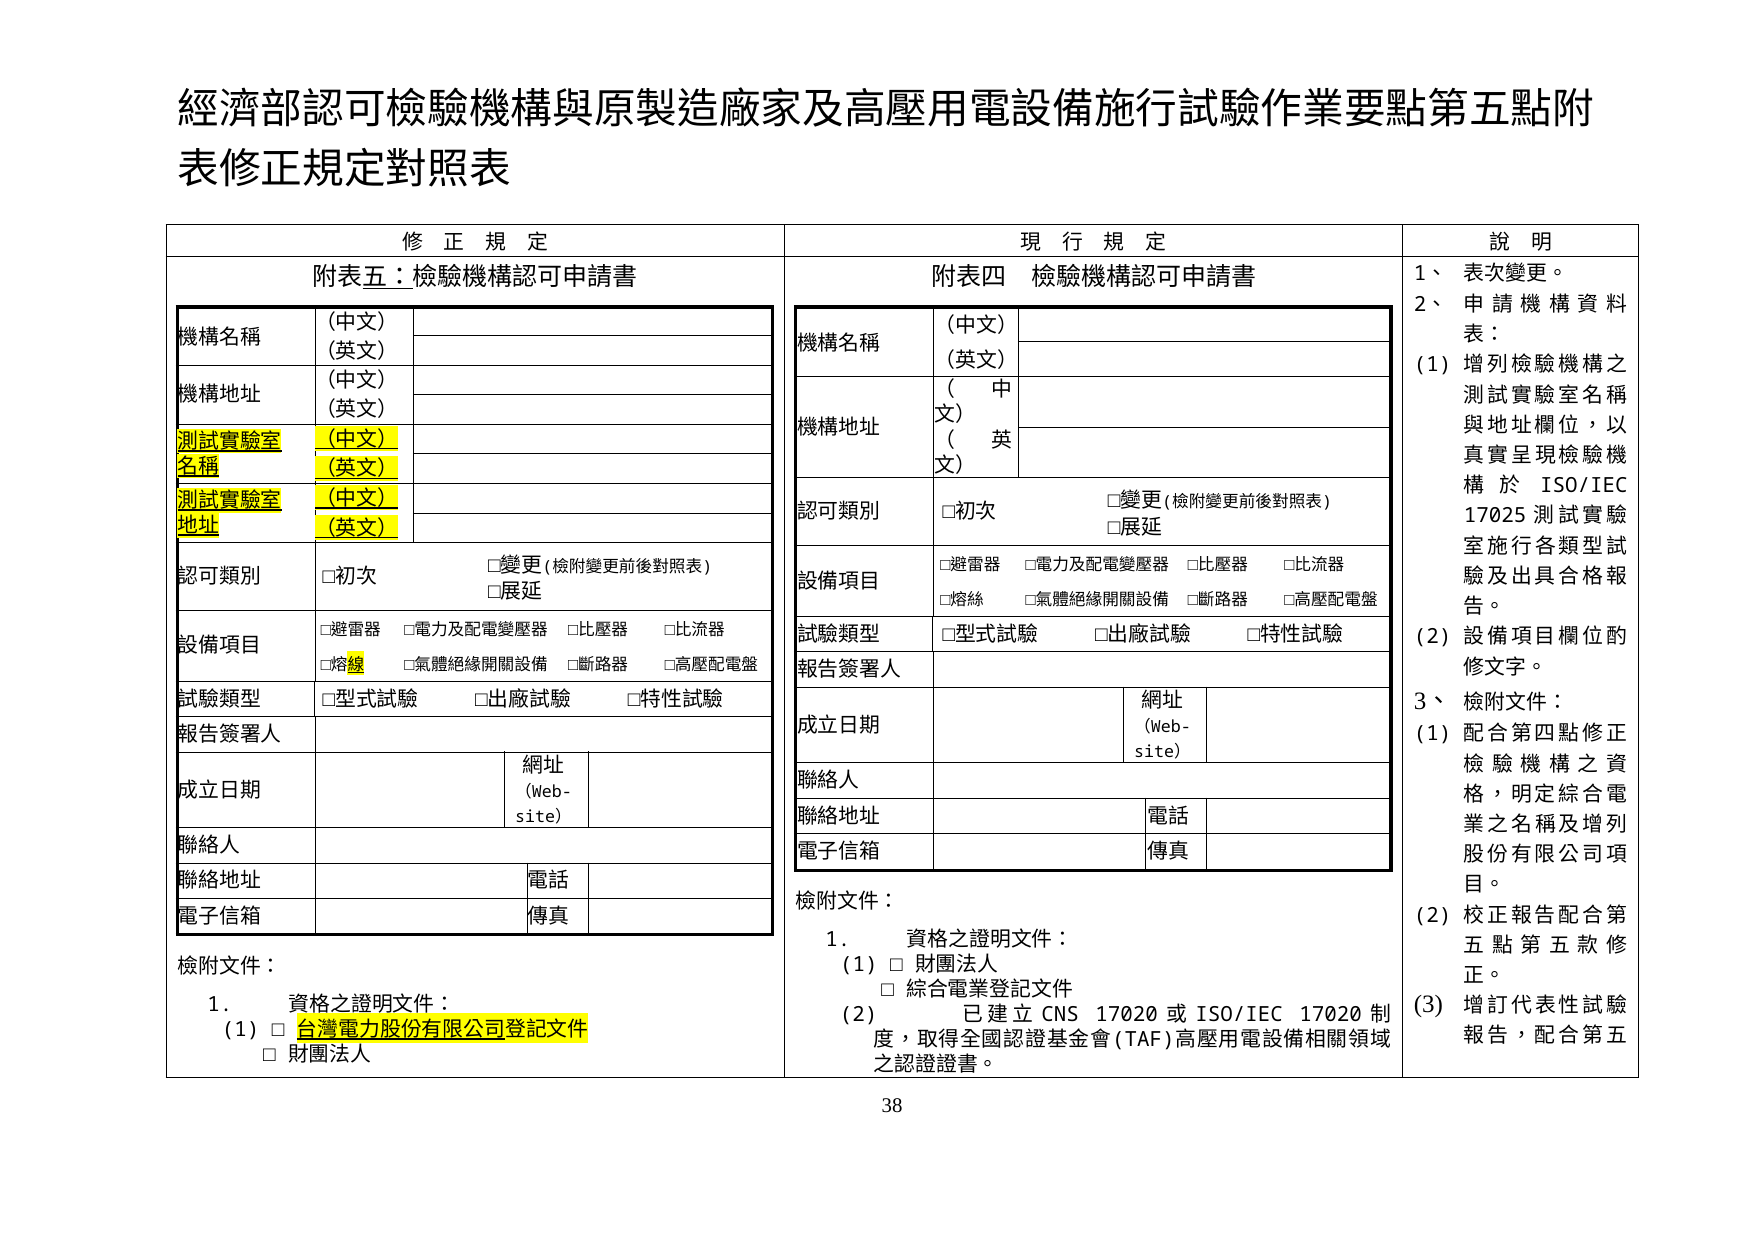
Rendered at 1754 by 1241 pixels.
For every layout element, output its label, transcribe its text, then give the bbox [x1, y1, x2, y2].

table_header （中文） [316, 309, 413, 335]
table_cell □初次 [934, 478, 1100, 545]
table_cell □比壓器 [1180, 546, 1277, 580]
table_cell □型式試驗 [315, 682, 467, 716]
table_cell 機構地址 [797, 377, 933, 477]
table_cell [316, 899, 527, 933]
table_cell 網址 （Web-site） [505, 753, 588, 827]
table_cell □電力及配電變壓器 [1018, 546, 1180, 580]
table_cell [414, 454, 771, 483]
table_cell □變更(檢附變更前後對照表) □展延 [1100, 478, 1389, 545]
table_cell □型式試驗 [933, 617, 1086, 651]
table_cell 電話 [1146, 799, 1206, 833]
table_cell [1207, 834, 1389, 868]
table_cell 附表四 檢驗機構認可申請書 檢附文件： 1. 資格之證明文件： (1) □ 財團法人 □ 綜合電業登記文件 (2) 已建立CNS 17020或ISO/IEC 17020制度，取得全國認證基金會(TAF)高壓用電設備相關領域之認證證書。 [785, 257, 1402, 1077]
table_cell □比流器 [1277, 546, 1389, 580]
table_cell [589, 753, 771, 827]
table_cell □氣體絕緣開關設備 [1018, 580, 1180, 616]
table_header [414, 309, 771, 335]
table_cell [414, 336, 771, 364]
table_cell （中文） [934, 377, 1018, 427]
table_header 機構名稱 [797, 309, 933, 376]
table_cell □避雷器 [934, 546, 1018, 580]
table_cell [1207, 799, 1389, 833]
table_cell 傳真 [1146, 834, 1206, 868]
table_cell □變更(檢附變更前後對照表) □展延 [482, 543, 771, 610]
table_cell 報告簽署人 [797, 652, 933, 687]
table_cell □高壓配電盤 [659, 645, 771, 681]
table_cell 傳真 [528, 899, 588, 933]
table_header 說 明 [1403, 225, 1638, 256]
table_cell [414, 514, 771, 542]
table_cell [1019, 377, 1389, 427]
table_cell 報告簽署人 [179, 717, 315, 751]
table_cell [1207, 688, 1389, 762]
table_cell □電力及配電變壓器 [398, 611, 562, 645]
table_cell □高壓配電盤 [1277, 580, 1389, 616]
table_cell □特性試驗 [1238, 617, 1389, 651]
table_cell 試驗類型 [179, 682, 314, 716]
table_cell 機構地址 [179, 366, 315, 424]
table_cell □初次 [316, 543, 482, 610]
table_cell [1019, 342, 1389, 376]
table_cell 設備項目 [179, 611, 315, 681]
table_cell 電話 [528, 864, 588, 898]
table_cell [934, 763, 1389, 798]
table_cell （中文） [316, 484, 413, 512]
table_cell [934, 688, 1123, 762]
table_cell 成立日期 [179, 753, 315, 827]
table_cell （英文） [934, 341, 1018, 376]
table_cell [589, 899, 771, 933]
table_cell □出廠試驗 [467, 682, 620, 716]
table_cell （英文） [316, 394, 413, 424]
table_cell [316, 828, 771, 862]
table_cell □比流器 [659, 611, 771, 645]
table_cell 認可類別 [797, 478, 933, 545]
table_cell 網址 （Web-site） [1124, 688, 1206, 762]
table_cell □氣體絕緣開關設備 [398, 645, 562, 681]
table_cell 電子信箱 [797, 834, 933, 868]
table_cell （英文） [316, 453, 413, 483]
table_cell （中文） [316, 366, 413, 394]
table_cell 附表五：檢驗機構認可申請書 檢附文件： 1. 資格之證明文件： (1) □ 台灣電力股份有限公司登記文件 □ 財團法人 [167, 257, 784, 1077]
table_cell [1019, 428, 1389, 477]
table_cell [316, 864, 527, 898]
table_cell [934, 834, 1145, 868]
table_cell （英文） [934, 427, 1018, 477]
table_header [1019, 309, 1389, 341]
table_cell □避雷器 [316, 611, 398, 645]
table_cell [414, 484, 771, 512]
table_header 修 正 規 定 [167, 225, 784, 256]
table_cell [316, 717, 771, 751]
table_cell □比壓器 [562, 611, 659, 645]
table_cell [934, 652, 1389, 687]
table_cell （英文） [316, 335, 413, 364]
table_cell 聯絡人 [179, 828, 315, 862]
table_cell 表次變更。 申請機構資料表： 增列檢驗機構之測試實驗室名稱與地址欄位，以真實呈現檢驗機構於ISO/IEC 17025測試實驗室施行各類型試驗及出具合格報告。 設備項目欄位酌修文字。 檢附文件： 配合第四點修正檢驗機構之資格，明定綜合電業之名稱及增列股份有限公司項目。 校正報告配合第五點第五款修正。 增訂代表性試驗報告，配合第五點第一項第八款增訂。 能力評核表填寫說明酌修文字。 [1403, 257, 1638, 1077]
table_cell [934, 799, 1145, 833]
table_header 現 行 規 定 [785, 225, 1402, 256]
table_header 機構名稱 [179, 309, 315, 364]
table_cell □斷路器 [1180, 580, 1277, 616]
table_cell 設備項目 [797, 546, 933, 616]
table_cell 電子信箱 [179, 899, 315, 933]
table_cell [414, 425, 771, 453]
table_cell □熔線 [316, 645, 398, 681]
table_cell □特性試驗 [620, 682, 771, 716]
table_header （中文） [934, 309, 1018, 341]
table_cell （中文） [316, 425, 413, 453]
table_cell □斷路器 [562, 645, 659, 681]
table_cell 聯絡地址 [797, 799, 933, 833]
table_cell 試驗類型 [797, 617, 932, 651]
table_cell 認可類別 [179, 543, 315, 610]
table_cell □熔絲 [934, 580, 1018, 616]
table_cell 聯絡地址 [179, 864, 315, 898]
table_cell 成立日期 [797, 688, 933, 762]
table_cell [414, 395, 771, 424]
table_cell □出廠試驗 [1086, 617, 1238, 651]
table_cell [316, 753, 504, 827]
table_cell [414, 366, 771, 394]
table_cell [589, 864, 771, 898]
table_cell （英文） [316, 513, 413, 542]
table_cell 測試實驗室 地址 [179, 484, 315, 542]
table_cell 聯絡人 [797, 763, 933, 798]
table_cell 測試實驗室 名稱 [179, 425, 315, 483]
